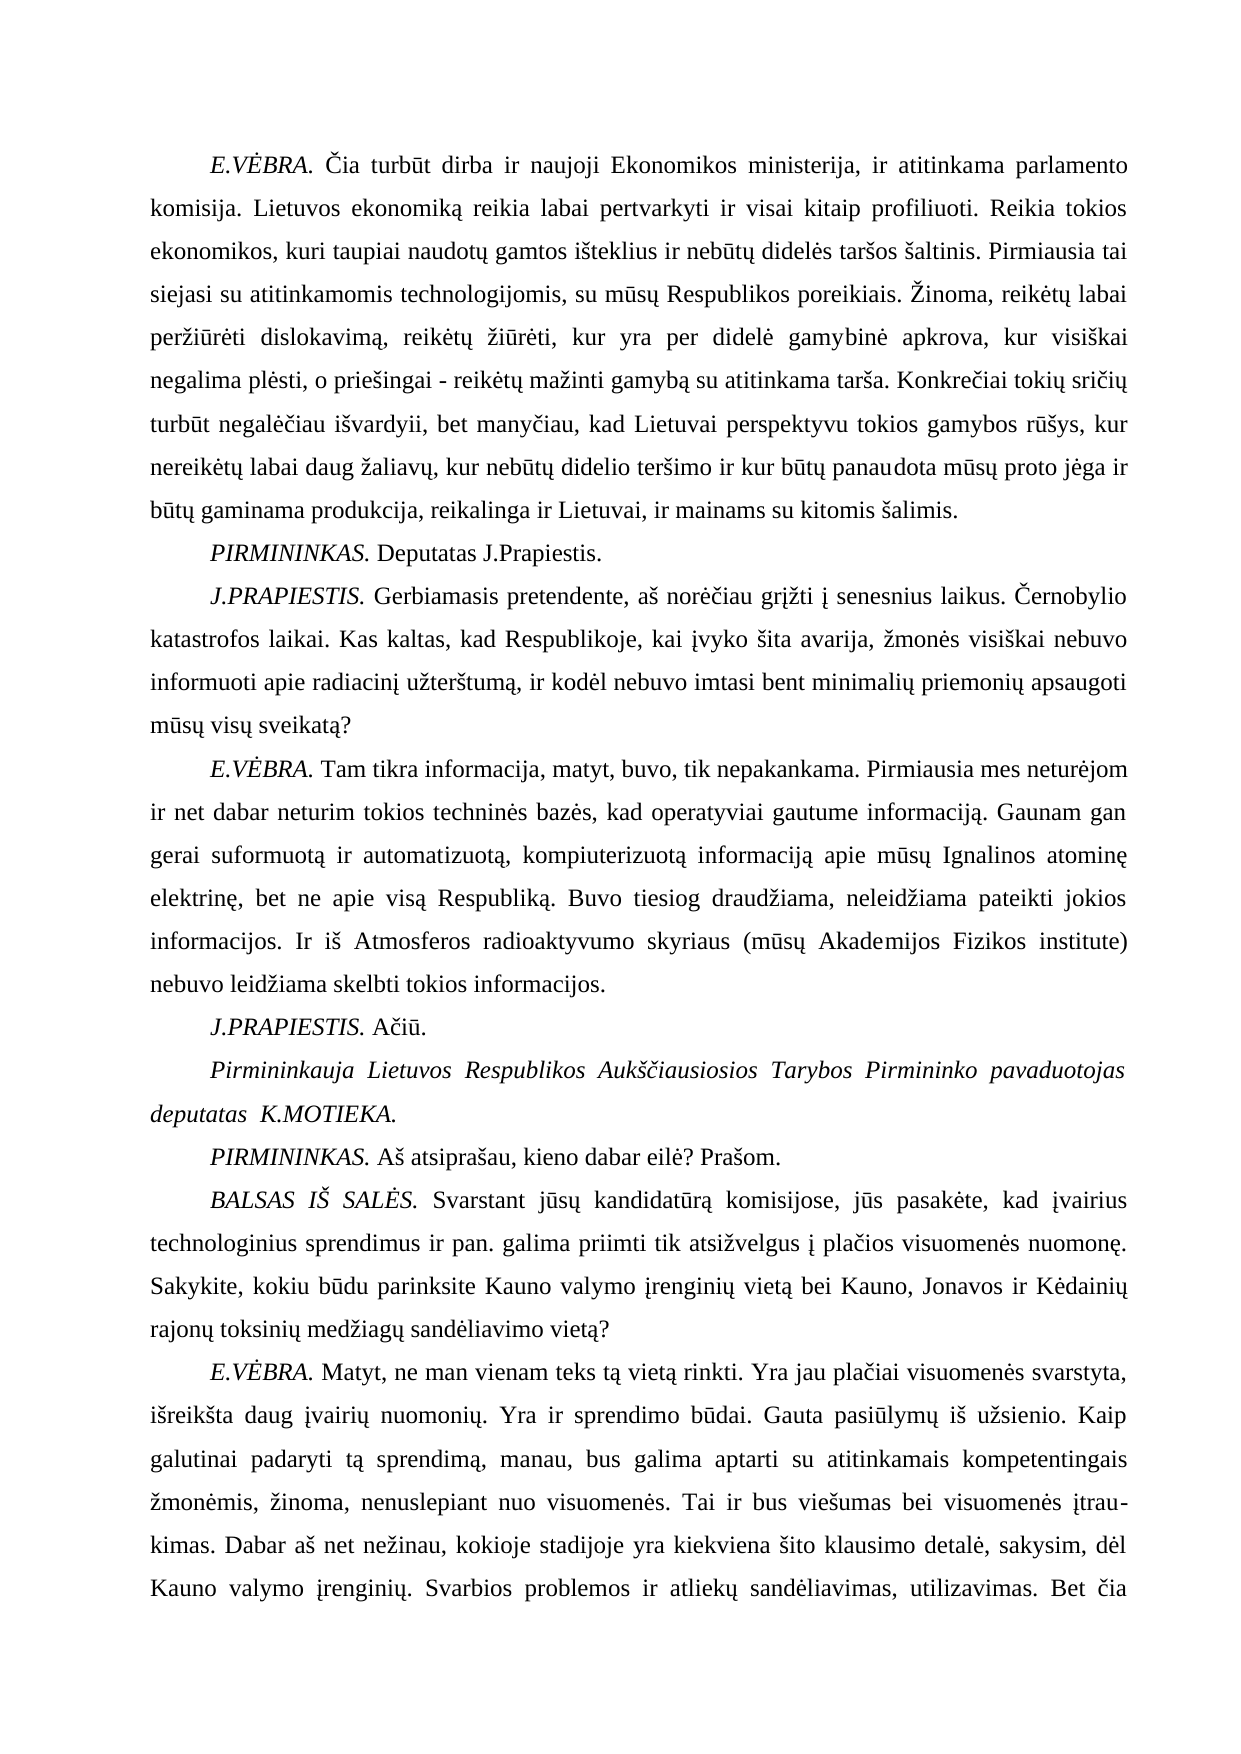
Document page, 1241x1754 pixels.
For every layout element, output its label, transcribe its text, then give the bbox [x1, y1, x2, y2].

text J.PRAPIESTIS. Gerbiamasis pretendente, aš norėčiau grįžti į senesnius laikus. Černobylio katastrofos laikai. Kas kaltas, kad Respublikoje, kai įvyko šita avarija, žmonės visiškai nebuvo informuoti apie radiacinį užterštumą, ir kodėl nebuvo imtasi bent minimalių priemonių apsaugoti mūsų visų sveikatą? [150, 581, 1128, 739]
text J.PRAPIESTIS. Ačiū. [150, 1012, 1128, 1041]
text E.VĖBRA. Čia turbūt dirba ir naujoji Ekonomikos ministerija, ir atitinka­ma parlamento komisija. Lietuvos ekonomiką reikia labai pertvarkyti ir visai kitaip profiliuoti. Reikia tokios ekonomikos, kuri taupiai naudotų gamtos išteklius ir nebūtų didelės taršos šaltinis. Pirmiausia tai siejasi su atitinkamomis technologijomis, su mūsų Respublikos poreikiais. Žinoma, reikėtų labai peržiūrėti dislokavimą, reikėtų žiūrėti, kur yra per didelė gamy­binė apkrova, kur visiškai negalima plėsti, o priešingai - reikėtų mažinti gamybą su atitinkama tarša. Konkrečiai tokių sričių turbūt negalėčiau išvar­dyii, bet manyčiau, kad Lietuvai perspektyvu tokios gamybos rūšys, kur nereikėtų labai daug žaliavų, kur nebūtų didelio teršimo ir kur būtų panau­dota mūsų proto jėga ir būtų gaminama produkcija, reikalinga ir Lietuvai, ir mainams su kitomis šalimis. [150, 150, 1128, 524]
text E.VĖBRA. Tam tikra informacija, matyt, buvo, tik nepakankama. Pir­miausia mes neturėjom ir net dabar neturim tokios techninės bazės, kad operatyviai gautume informaciją. Gaunam gan gerai suformuotą ir automat­izuotą, kompiuterizuotą informaciją apie mūsų Ignalinos atominę elektrinę, bet ne apie visą Respubliką. Buvo tiesiog draudžiama, neleidžiama pateikti jokios informacijos. Ir iš Atmosferos radioaktyvumo skyriaus (mūsų Akade­mijos Fizikos institute) nebuvo leidžiama skelbti tokios informacijos. [150, 754, 1128, 998]
text PIRMININKAS. Aš atsiprašau, kieno dabar eilė? Prašom. [150, 1142, 1128, 1171]
text BALSAS IŠ SALĖS. Svarstant jūsų kandidatūrą komisijose, jūs pasakėte, kad įvairius technologinius sprendimus ir pan. galima priimti tik atsižvelgus į plačios visuomenės nuomonę. Sakykite, kokiu būdu parinksite Kauno valy­mo įrenginių vietą bei Kauno, Jonavos ir Kėdainių rajonų toksinių medžia­gų sandėliavimo vietą? [150, 1185, 1128, 1343]
text Pirmininkauja Lietuvos Respublikos Aukščiausiosios Tarybos Pirmininko pavaduotojas deputatas K.MOTIEKA. [150, 1056, 1128, 1127]
text E.VĖBRA. Matyt, ne man vienam teks tą vietą rinkti. Yra jau plačiai visuomenės svarstyta, išreikšta daug įvairių nuomonių. Yra ir sprendimo būdai. Gauta pasiūlymų iš užsienio. Kaip galutinai padaryti tą sprendimą, manau, bus galima aptarti su atitinkamais kompetentingais žmonėmis, žino­ma, nenuslepiant nuo visuomenės. Tai ir bus viešumas bei visuomenės įtrau­kimas. Dabar aš net nežinau, kokioje stadijoje yra kiekviena šito klausimo detalė, sakysim, dėl Kauno valymo įrenginių. Svarbios problemos ir atliekų sandėliavimas, utilizavimas. Bet čia [150, 1357, 1128, 1602]
text PIRMININKAS. Deputatas J.Prapiestis. [150, 538, 1128, 567]
